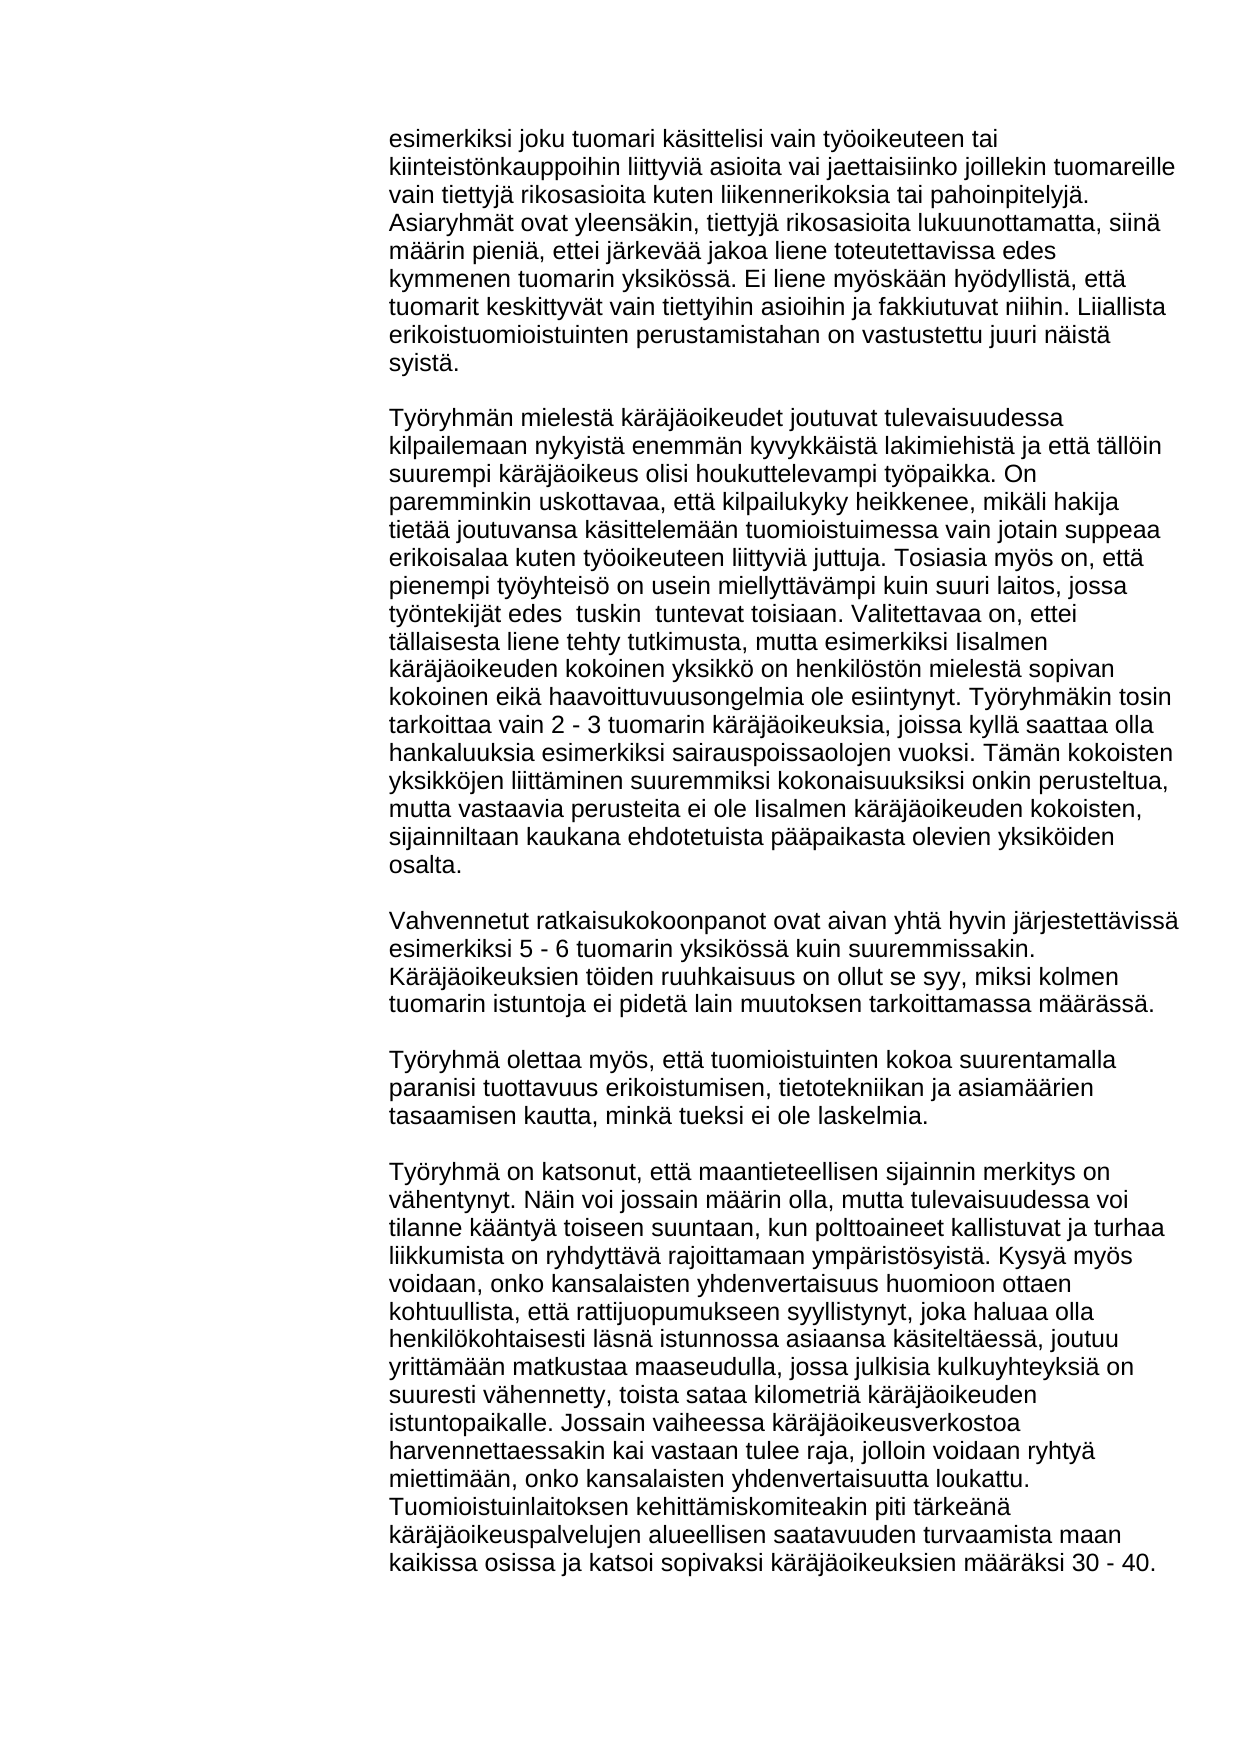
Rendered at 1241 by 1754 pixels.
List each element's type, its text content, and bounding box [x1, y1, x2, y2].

text Vahvennetut ratkaisukokoonpanot ovat aivan yhtä hyvin järjestettävissä esimerkiksi 5 - 6 tuomarin yksikössä kuin suuremmissakin. Käräjäoikeuksien töiden ruuhkaisuus on ollut se syy, miksi kolmen tuomarin istuntoja ei pidetä lain muutoksen tarkoittamassa määrässä. [118, 907, 1181, 1018]
text Työryhmä on katsonut, että maantieteellisen sijainnin merkitys on vähentynyt. Näin voi jossain määrin olla, mutta tulevaisuudessa voi tilanne kääntyä toiseen suuntaan, kun polttoaineet kallistuvat ja turhaa liikkumista on ryhdyttävä rajoittamaan ympäristösyistä. Kysyä myös voidaan, onko kansalaisten yhdenvertaisuus huomioon ottaen kohtuullista, että rattijuopumukseen syyllistynyt, joka haluaa olla henkilökohtaisesti läsnä istunnossa asiaansa käsiteltäessä, joutuu yrittämään matkustaa maaseudulla, jossa julkisia kulkuyhteyksiä on suuresti vähennetty, toista sataa kilometriä käräjäoikeuden istuntopaikalle. Jossain vaiheessa käräjäoikeusverkostoa harvennettaessakin kai vastaan tulee raja, jolloin voidaan ryhtyä miettimään, onko kansalaisten yhdenvertaisuutta loukattu. Tuomioistuinlaitoksen kehittämiskomiteakin piti tärkeänä käräjäoikeuspalvelujen alueellisen saatavuuden turvaamista maan kaikissa osissa ja katsoi sopivaksi käräjäoikeuksien määräksi 30 - 40. [118, 1158, 1181, 1577]
text Työryhmän mielestä käräjäoikeudet joutuvat tulevaisuudessa kilpailemaan nykyistä enemmän kyvykkäistä lakimiehistä ja että tällöin suurempi käräjäoikeus olisi houkuttelevampi työpaikka. On paremminkin uskottavaa, että kilpailukyky heikkenee, mikäli hakija tietää joutuvansa käsittelemään tuomioistuimessa vain jotain suppeaa erikoisalaa kuten työoikeuteen liittyviä juttuja. Tosiasia myös on, että pienempi työyhteisö on usein miellyttävämpi kuin suuri laitos, jossa työntekijät edes tuskin tuntevat toisiaan. Valitettavaa on, ettei tällaisesta liene tehty tutkimusta, mutta esimerkiksi Iisalmen käräjäoikeuden kokoinen yksikkö on henkilöstön mielestä sopivan kokoinen eikä haavoittuvuusongelmia ole esiintynyt. Työryhmäkin tosin tarkoittaa vain 2 - 3 tuomarin käräjäoikeuksia, joissa kyllä saattaa olla hankaluuksia esimerkiksi sairauspoissaolojen vuoksi. Tämän kokoisten yksikköjen liittäminen suuremmiksi kokonaisuuksiksi onkin perusteltua, mutta vastaavia perusteita ei ole Iisalmen käräjäoikeuden kokoisten, sijainniltaan kaukana ehdotetuista pääpaikasta olevien yksiköiden osalta. [118, 404, 1181, 879]
text esimerkiksi joku tuomari käsittelisi vain työoikeuteen tai kiinteistönkauppoihin liittyviä asioita vai jaettaisiinko joillekin tuomareille vain tiettyjä rikosasioita kuten liikennerikoksia tai pahoinpitelyjä. Asiaryhmät ovat yleensäkin, tiettyjä rikosasioita lukuunottamatta, siinä määrin pieniä, ettei järkevää jakoa liene toteutettavissa edes kymmenen tuomarin yksikössä. Ei liene myöskään hyödyllistä, että tuomarit keskittyvät vain tiettyihin asioihin ja fakkiutuvat niihin. Liiallista erikoistuomioistuinten perustamistahan on vastustettu juuri näistä syistä. [118, 125, 1181, 376]
text Työryhmä olettaa myös, että tuomioistuinten kokoa suurentamalla paranisi tuottavuus erikoistumisen, tietotekniikan ja asiamäärien tasaamisen kautta, minkä tueksi ei ole laskelmia. [118, 1046, 1181, 1130]
